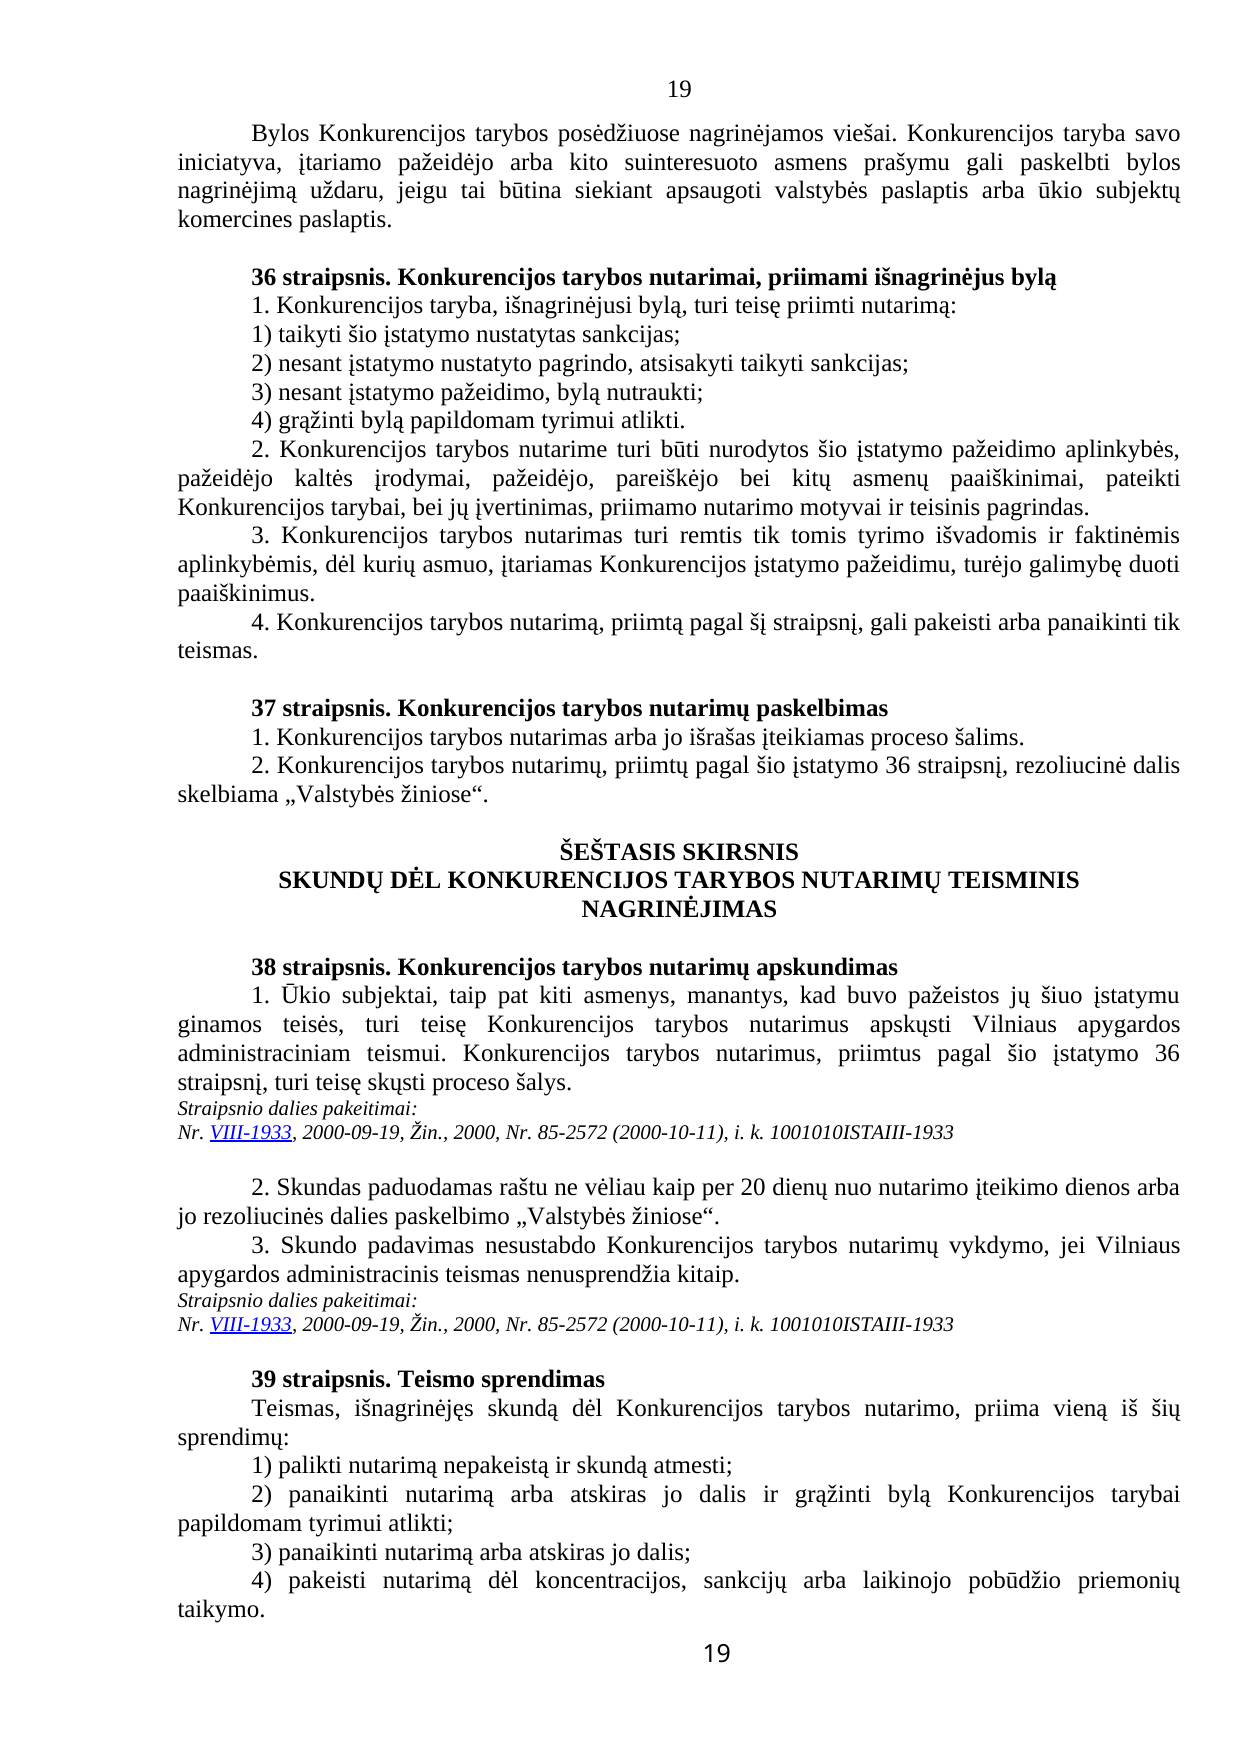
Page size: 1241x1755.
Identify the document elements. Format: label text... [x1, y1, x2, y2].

text 4) grąžinti bylą papildomam tyrimui atlikti. [177, 406, 1181, 434]
text Straipsnio dalies pakeitimai: [177, 1287, 1181, 1312]
text 3. Skundo padavimas nesustabdo Konkurencijos tarybos nutarimų vykdymo, jei Vilniaus apygardos administracinis teismas nenusprendžia kitaip. [177, 1230, 1181, 1287]
text 3) nesant įstatymo pažeidimo, bylą nutraukti; [177, 377, 1181, 406]
text 1. Konkurencijos tarybos nutarimas arba jo išrašas įteikiamas proceso šalims. [177, 722, 1181, 751]
text 4) pakeisti nutarimą dėl koncentracijos, sankcijų arba laikinojo pobūdžio priemonių taikymo. [177, 1566, 1181, 1623]
text 2. Konkurencijos tarybos nutarime turi būti nurodytos šio įstatymo pažeidimo aplinkybės, pažeidėjo kaltės įrodymai, pažeidėjo, pareiškėjo bei kitų asmenų paaiškinimai, pateikti Konkurencijos tarybai, bei jų įvertinimas, priimamo nutarimo motyvai ir teisinis pagrindas. [177, 434, 1181, 521]
text 1) taikyti šio įstatymo nustatytas sankcijas; [177, 319, 1181, 348]
text 38 straipsnis. Konkurencijos tarybos nutarimų apskundimas [177, 952, 1181, 981]
text 39 straipsnis. Teismo sprendimas [177, 1364, 1181, 1393]
text Straipsnio dalies pakeitimai: [177, 1096, 1181, 1120]
text 2. Skundas paduodamas raštu ne vėliau kaip per 20 dienų nuo nutarimo įteikimo dienos arba jo rezoliucinės dalies paskelbimo „Valstybės žiniose“. [177, 1172, 1181, 1230]
text 4. Konkurencijos tarybos nutarimą, priimtą pagal šį straipsnį, gali pakeisti arba panaikinti tik teismas. [177, 607, 1181, 664]
text 2) nesant įstatymo nustatyto pagrindo, atsisakyti taikyti sankcijas; [177, 348, 1181, 377]
text Šeštasis skirsnis [177, 837, 1181, 866]
text Bylos Konkurencijos tarybos posėdžiuose nagrinėjamos viešai. Konkurencijos taryba savo iniciatyva, įtariamo pažeidėjo arba kito suinteresuoto asmens prašymu gali paskelbti bylos nagrinėjimą uždaru, jeigu tai būtina siekiant apsaugoti valstybės paslaptis arba ūkio subjektų komercines paslaptis. [177, 118, 1181, 233]
text Nr. VIII-1933, 2000-09-19, Žin., 2000, Nr. 85-2572 (2000-10-11), i. k. 1001010ISTAIII-1933 [177, 1120, 1181, 1144]
text 3) panaikinti nutarimą arba atskiras jo dalis; [177, 1537, 1181, 1566]
text SKUNDŲ DĖL KONKURENCIJOS TARYBOS NUTARIMŲ TEISMINIS NAGRINĖJIMAS [177, 866, 1181, 923]
text 36 straipsnis. Konkurencijos tarybos nutarimai, priimami išnagrinėjus bylą [177, 262, 1181, 291]
text 37 straipsnis. Konkurencijos tarybos nutarimų paskelbimas [177, 693, 1181, 722]
text 1. Konkurencijos taryba, išnagrinėjusi bylą, turi teisę priimti nutarimą: [177, 291, 1181, 319]
text 1. Ūkio subjektai, taip pat kiti asmenys, manantys, kad buvo pažeistos jų šiuo įstatymu ginamos teisės, turi teisę Konkurencijos tarybos nutarimus apskųsti Vilniaus apygardos administraciniam teismui. Konkurencijos tarybos nutarimus, priimtus pagal šio įstatymo 36 straipsnį, turi teisę skųsti proceso šalys. [177, 981, 1181, 1096]
text 2. Konkurencijos tarybos nutarimų, priimtų pagal šio įstatymo 36 straipsnį, rezoliucinė dalis skelbiama „Valstybės žiniose“. [177, 751, 1181, 808]
text 2) panaikinti nutarimą arba atskiras jo dalis ir grąžinti bylą Konkurencijos tarybai papildomam tyrimui atlikti; [177, 1479, 1181, 1537]
text Teismas, išnagrinėjęs skundą dėl Konkurencijos tarybos nutarimo, priima vieną iš šių sprendimų: [177, 1393, 1181, 1451]
text Nr. VIII-1933, 2000-09-19, Žin., 2000, Nr. 85-2572 (2000-10-11), i. k. 1001010ISTAIII-1933 [177, 1312, 1181, 1336]
text 1) palikti nutarimą nepakeistą ir skundą atmesti; [177, 1451, 1181, 1479]
text 3. Konkurencijos tarybos nutarimas turi remtis tik tomis tyrimo išvadomis ir faktinėmis aplinkybėmis, dėl kurių asmuo, įtariamas Konkurencijos įstatymo pažeidimu, turėjo galimybę duoti paaiškinimus. [177, 521, 1181, 607]
